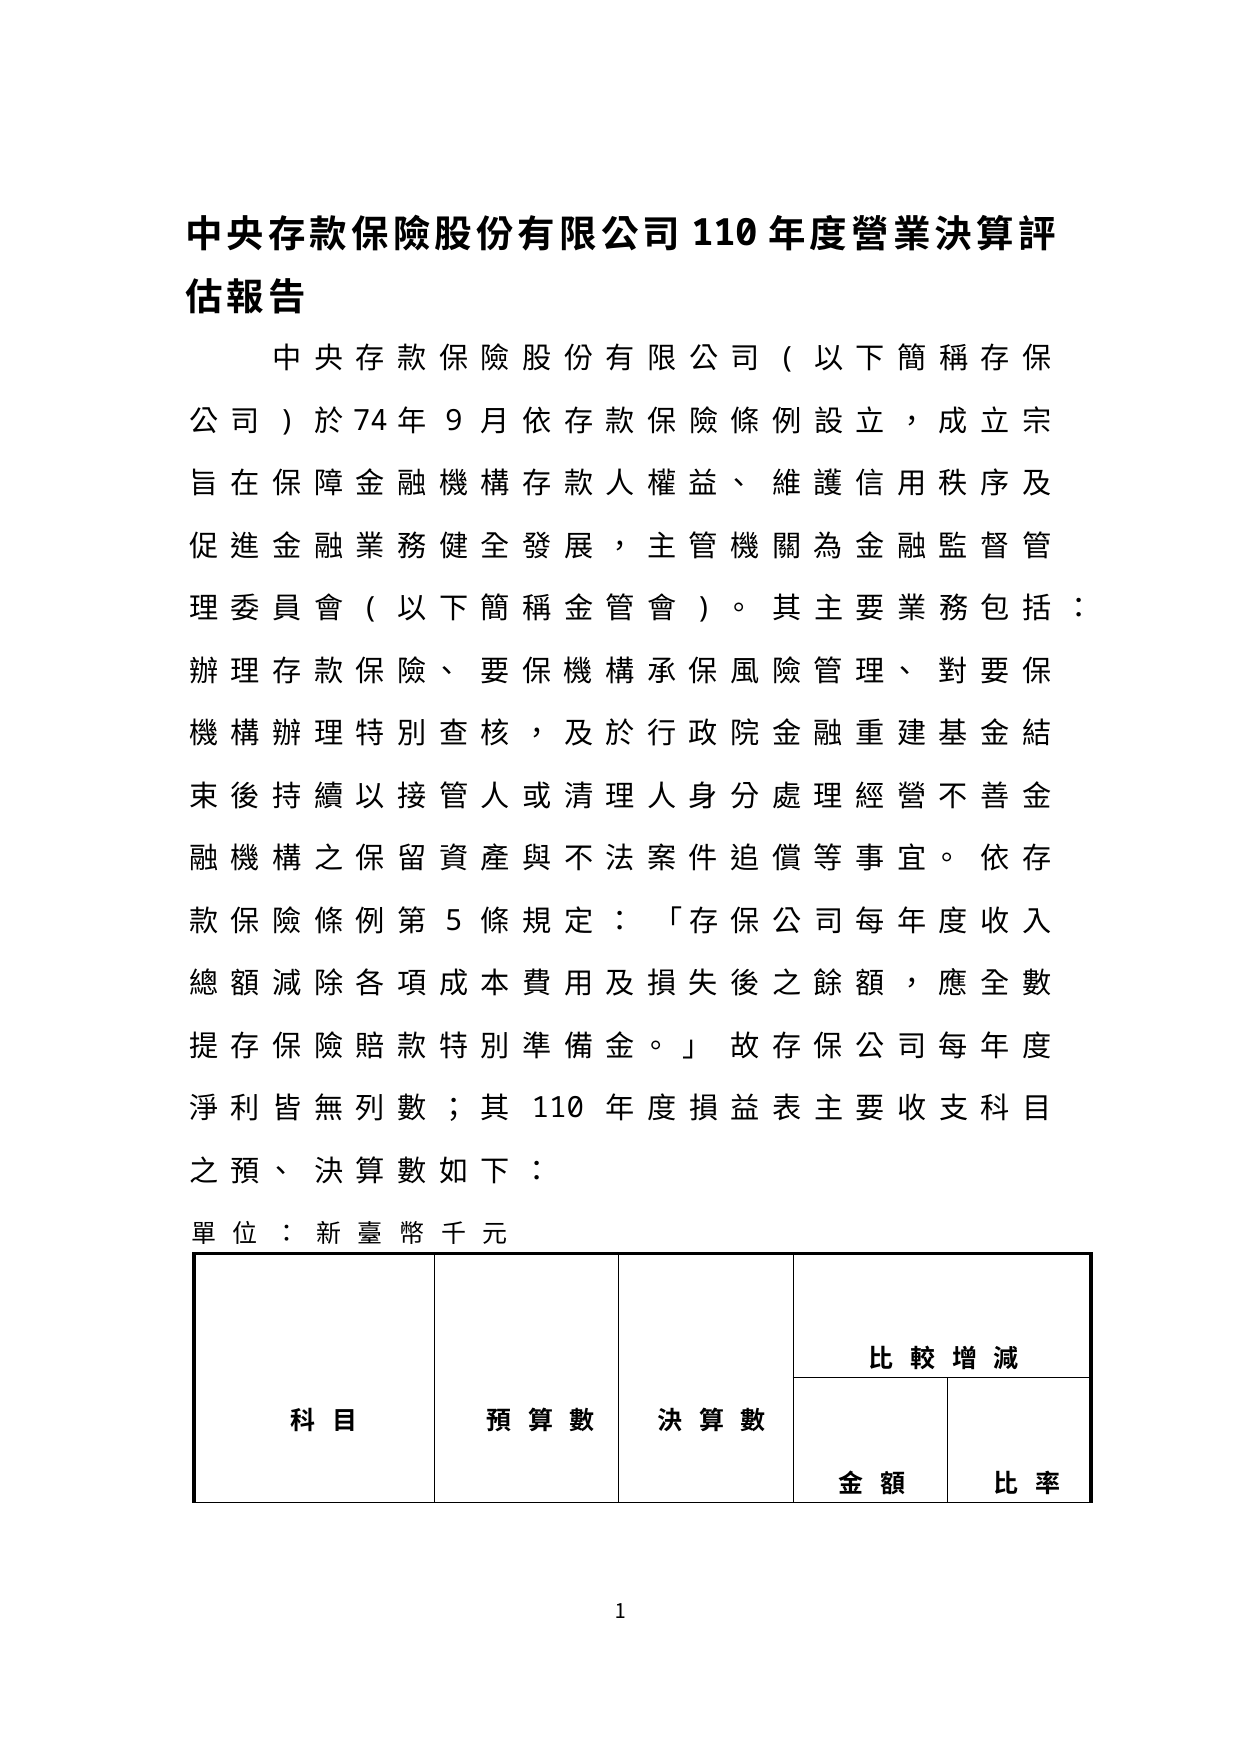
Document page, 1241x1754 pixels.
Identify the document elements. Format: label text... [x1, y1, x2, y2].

text 中央存款保險股份有限公司110年度營業決算評估報告 [183, 189, 1058, 314]
table_cell 金額 [794, 1378, 947, 1502]
table_header 比較增減 [794, 1255, 1089, 1377]
text 中央存款保險股份有限公司(以下簡稱存保公司)於74年9月依存款保險條例設立，成立宗旨在保障金融機構存款人權益、維護信用秩序及促進金融業務健全發展，主管機關為金融監督管理委員會(以下簡稱金管會)。其主要業務包括：辦理存款保險、要保機構承保風險管理、對要保機構辦理特別查核，及於行政院金融重建基金結束後持續以接管人或清理人身分處理經營不善金融機構之保留資產與不法案件追償等事宜。依存款保險條例第5條規定：「存保公司每年度收入總額減除各項成本費用及損失後之餘額，應全數提存保險賠款特別準備金。」故存保公司每年度淨利皆無列數；其110年度損益表主要收支科目之預、決算數如下： 單位：新臺幣千元 [183, 314, 1058, 1252]
table_header 決算數 [619, 1255, 793, 1502]
table_header 預算數 [435, 1255, 618, 1502]
table_cell 比率 [948, 1378, 1089, 1502]
table_header 科目 [196, 1255, 434, 1502]
